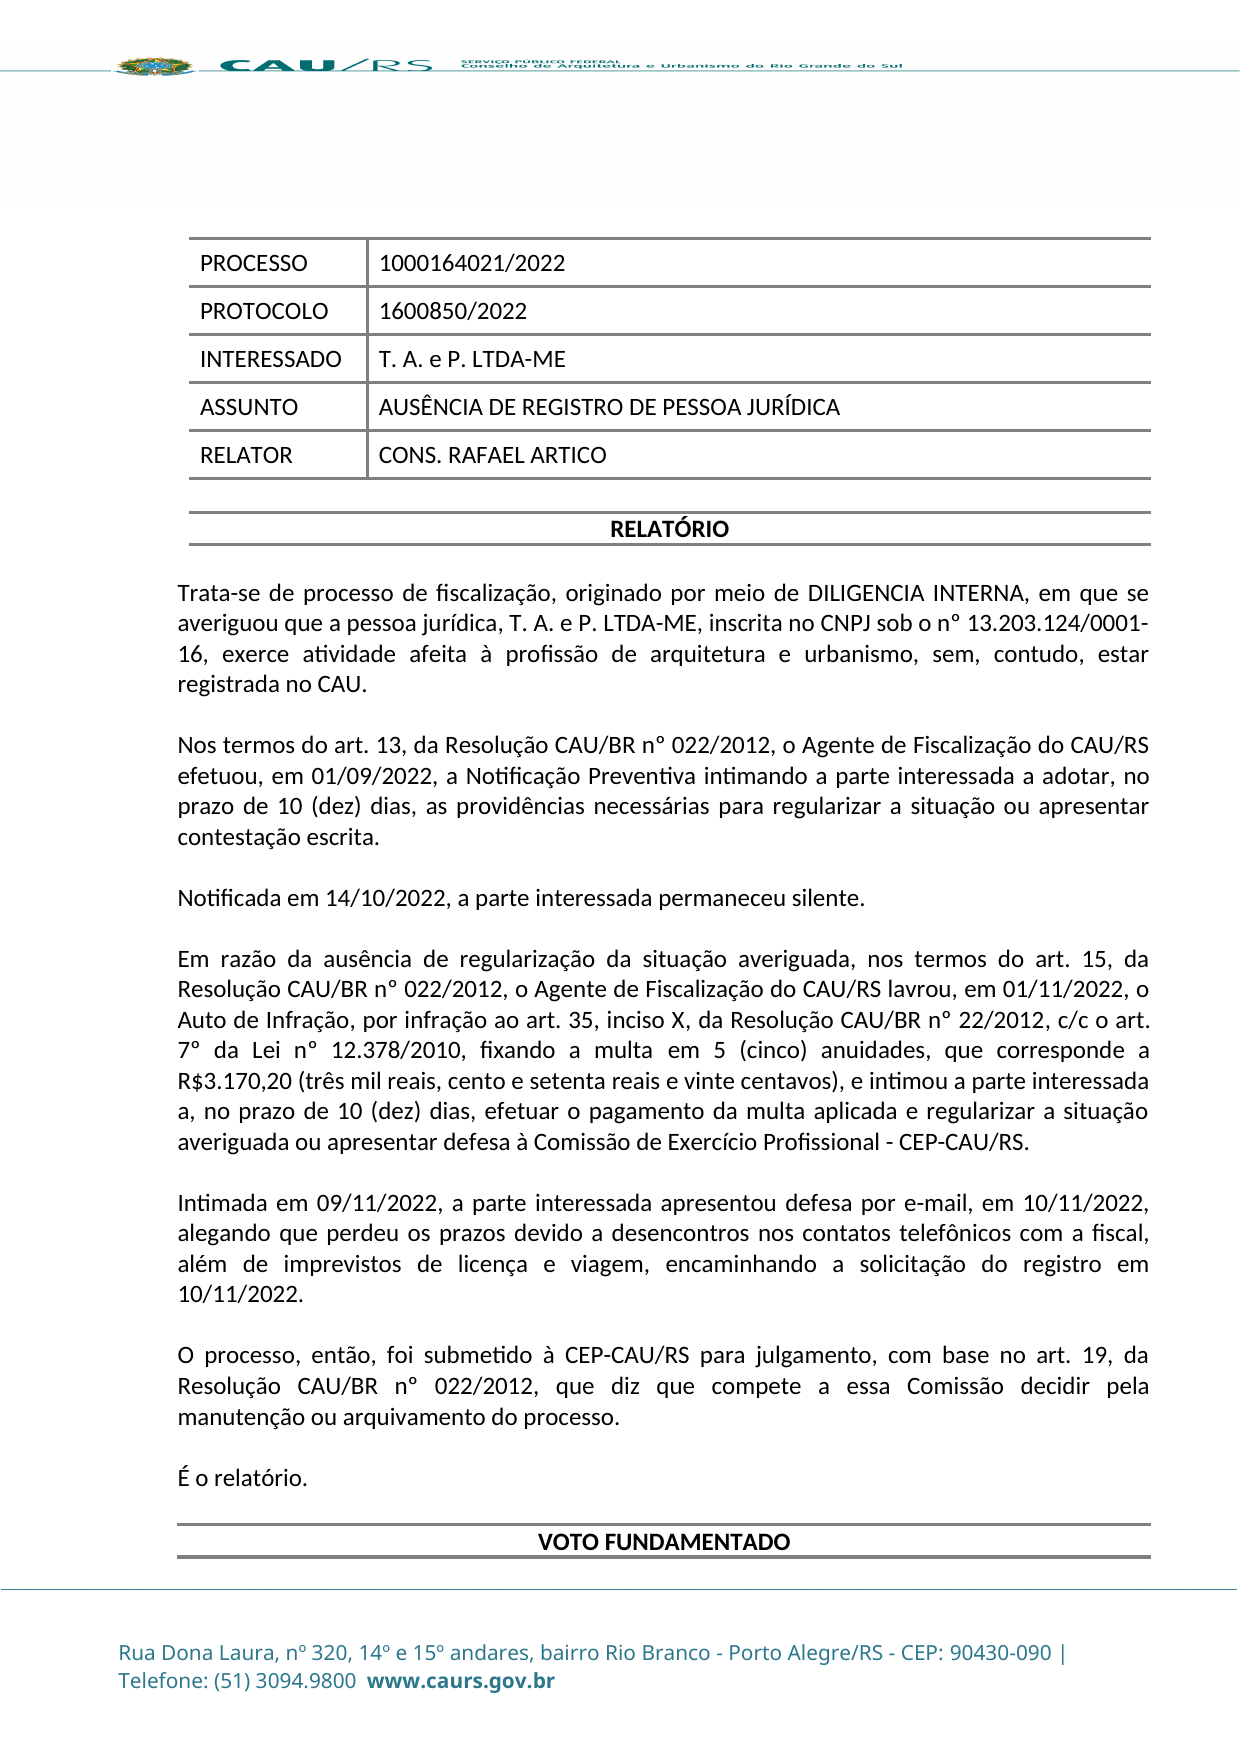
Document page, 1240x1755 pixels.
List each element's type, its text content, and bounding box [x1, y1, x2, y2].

table_cell 1600850/2022 [369, 288, 1151, 333]
table_cell AUSÊNCIA DE REGISTRO DE PESSOA JURÍDICA [369, 384, 1151, 429]
table_cell PROTOCOLO [189, 288, 366, 333]
table_header PROCESSO [189, 240, 366, 285]
table_cell ASSUNTO [189, 384, 366, 429]
table_cell T. A. e P. LTDA-ME [369, 336, 1151, 381]
text Nos termos do art. 13, da Resolução CAU/BR nº 022/2012, o Agente de Fiscalização do CAU/RS efetuou, em 01/09/2022, a Notificação Preventiva intimando a parte interessada a adotar, no prazo de 10 (dez) dias, as providências necessárias para regularizar a situação ou apresentar contestação escrita. [177, 729, 1151, 851]
table_cell RELATOR [189, 432, 366, 477]
text Notificada em 14/10/2022, a parte interessada permaneceu silente. [177, 882, 1151, 912]
text Intimada em 09/11/2022, a parte interessada apresentou defesa por e-mail, em 10/11/2022, alegando que perdeu os prazos devido a desencontros nos contatos telefônicos com a fiscal, além de imprevistos de licença e viagem, encaminhando a solicitação do registro em 10/11/2022. [177, 1187, 1151, 1309]
table_cell CONS. RAFAEL ARTICO [369, 432, 1151, 477]
table_cell INTERESSADO [189, 336, 366, 381]
text Em razão da ausência de regularização da situação averiguada, nos termos do art. 15, da Resolução CAU/BR nº 022/2012, o Agente de Fiscalização do CAU/RS lavrou, em 01/11/2022, o Auto de Infração, por infração ao art. 35, inciso X, da Resolução CAU/BR nº 22/2012, c/c o art. 7º da Lei nº 12.378/2010, fixando a multa em 5 (cinco) anuidades, que corresponde a R$3.170,20 (três mil reais, cento e setenta reais e vinte centavos), e intimou a parte interessada a, no prazo de 10 (dez) dias, efetuar o pagamento da multa aplicada e regularizar a situação averiguada ou apresentar defesa à Comissão de Exercício Profissional - CEP-CAU/RS. [177, 943, 1151, 1157]
table_header 1000164021/2022 [369, 240, 1151, 285]
text Trata-se de processo de fiscalização, originado por meio de DILIGENCIA INTERNA, em que se averiguou que a pessoa jurídica, T. A. e P. LTDA-ME, inscrita no CNPJ sob o nº 13.203.124/0001-16, exerce atividade afeita à profissão de arquitetura e urbanismo, sem, contudo, estar registrada no CAU. [177, 577, 1151, 699]
table_header RELATÓRIO [189, 514, 1151, 543]
text O processo, então, foi submetido à CEP-CAU/RS para julgamento, com base no art. 19, da Resolução CAU/BR nº 022/2012, que diz que compete a essa Comissão decidir pela manutenção ou arquivamento do processo. [177, 1340, 1151, 1431]
table_header VOTO FUNDAMENTADO [177, 1526, 1151, 1555]
text É o relatório. [177, 1462, 1151, 1492]
